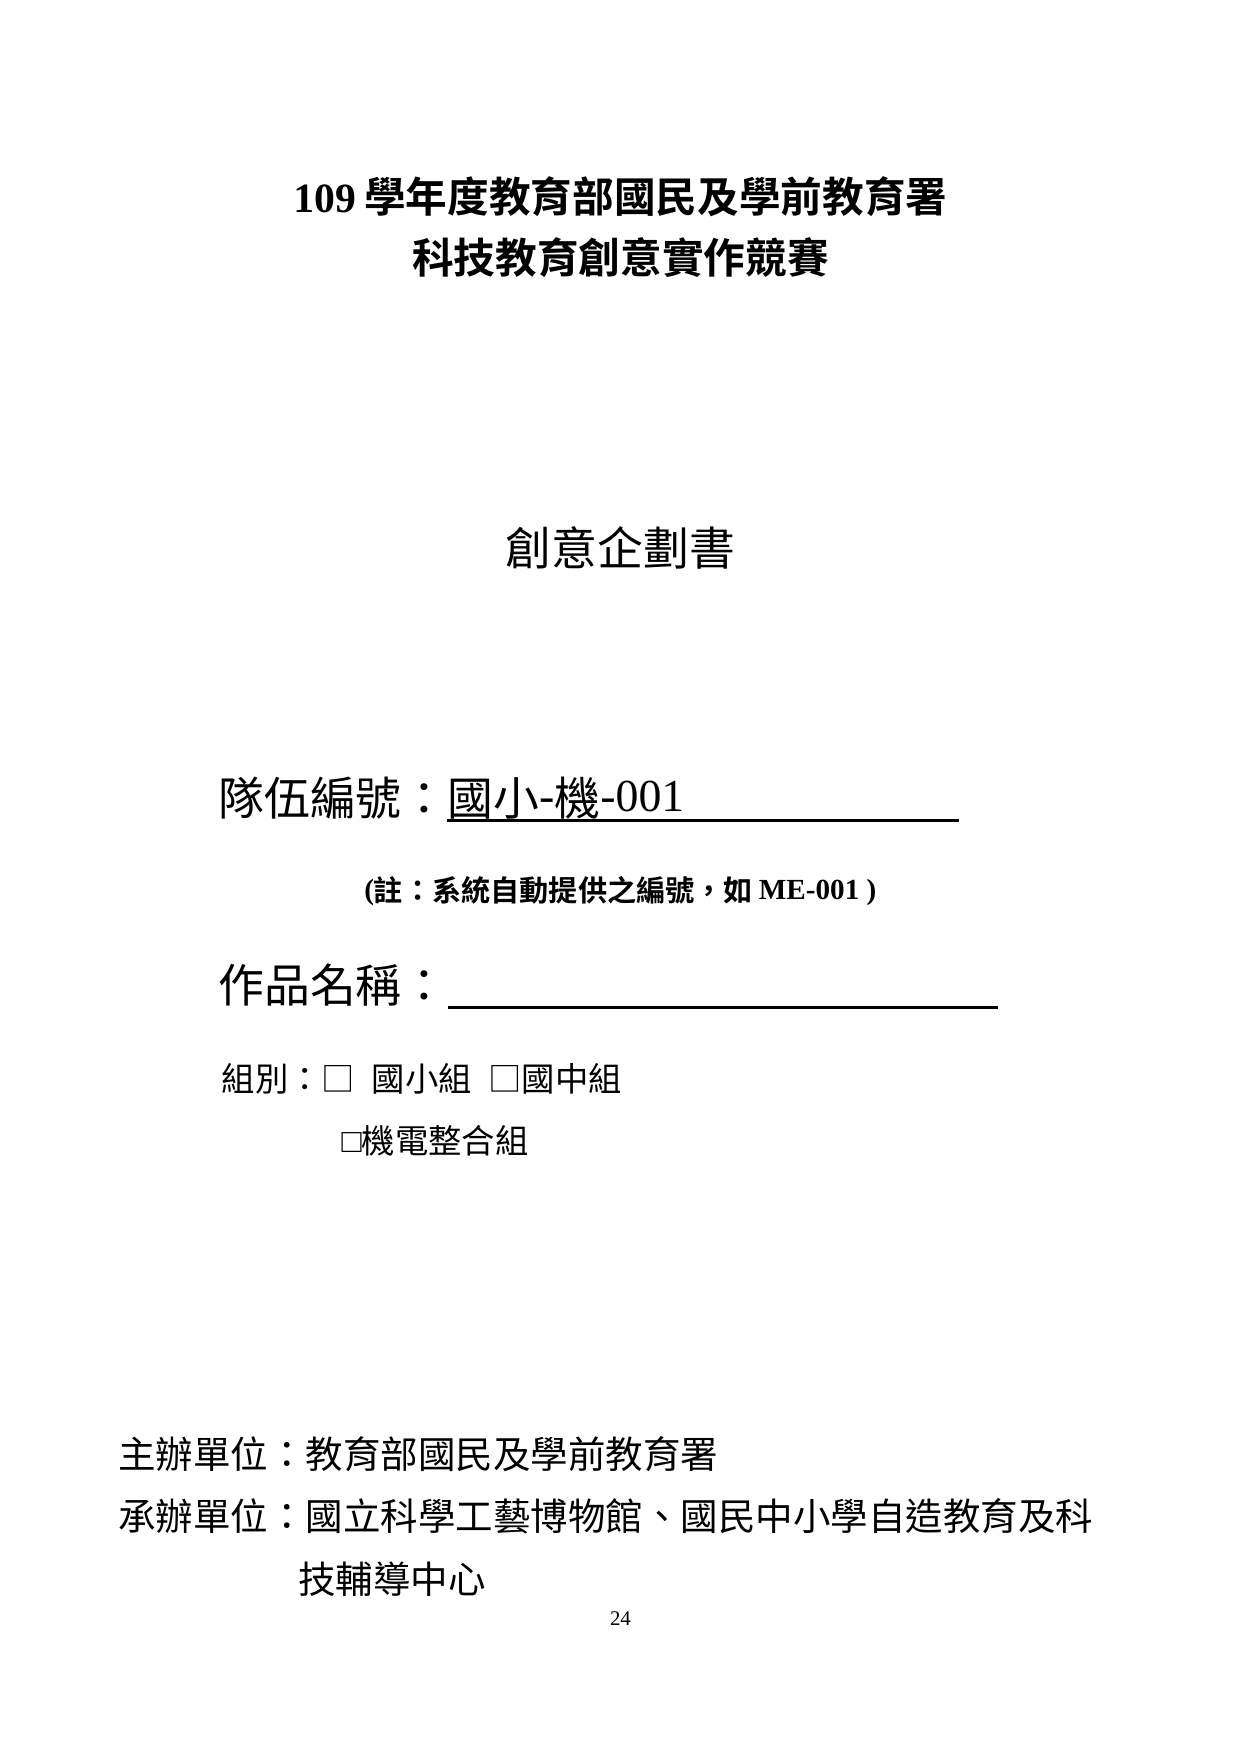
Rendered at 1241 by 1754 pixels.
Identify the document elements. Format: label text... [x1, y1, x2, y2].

text 承辦單位：國立科學工藝博物館、國民中小學自造教育及科技輔導中心 [118, 1472, 1122, 1597]
text 科技教育創意實作競賽 [118, 225, 1122, 285]
text 組別：□ 國小組 □國中組 [221, 1035, 1122, 1097]
text 109學年度教育部國民及學前教育署 [118, 164, 1122, 225]
text (註：系統自動提供之編號，如ME-001 ) [118, 847, 1122, 910]
text 創意企劃書 [118, 472, 1122, 597]
text 主辦單位：教育部國民及學前教育署 [118, 1410, 1122, 1472]
text 隊伍編號：國小-機-001 [218, 722, 1122, 847]
text □機電整合組 [221, 1097, 1122, 1160]
text 作品名稱： [218, 910, 1122, 1035]
